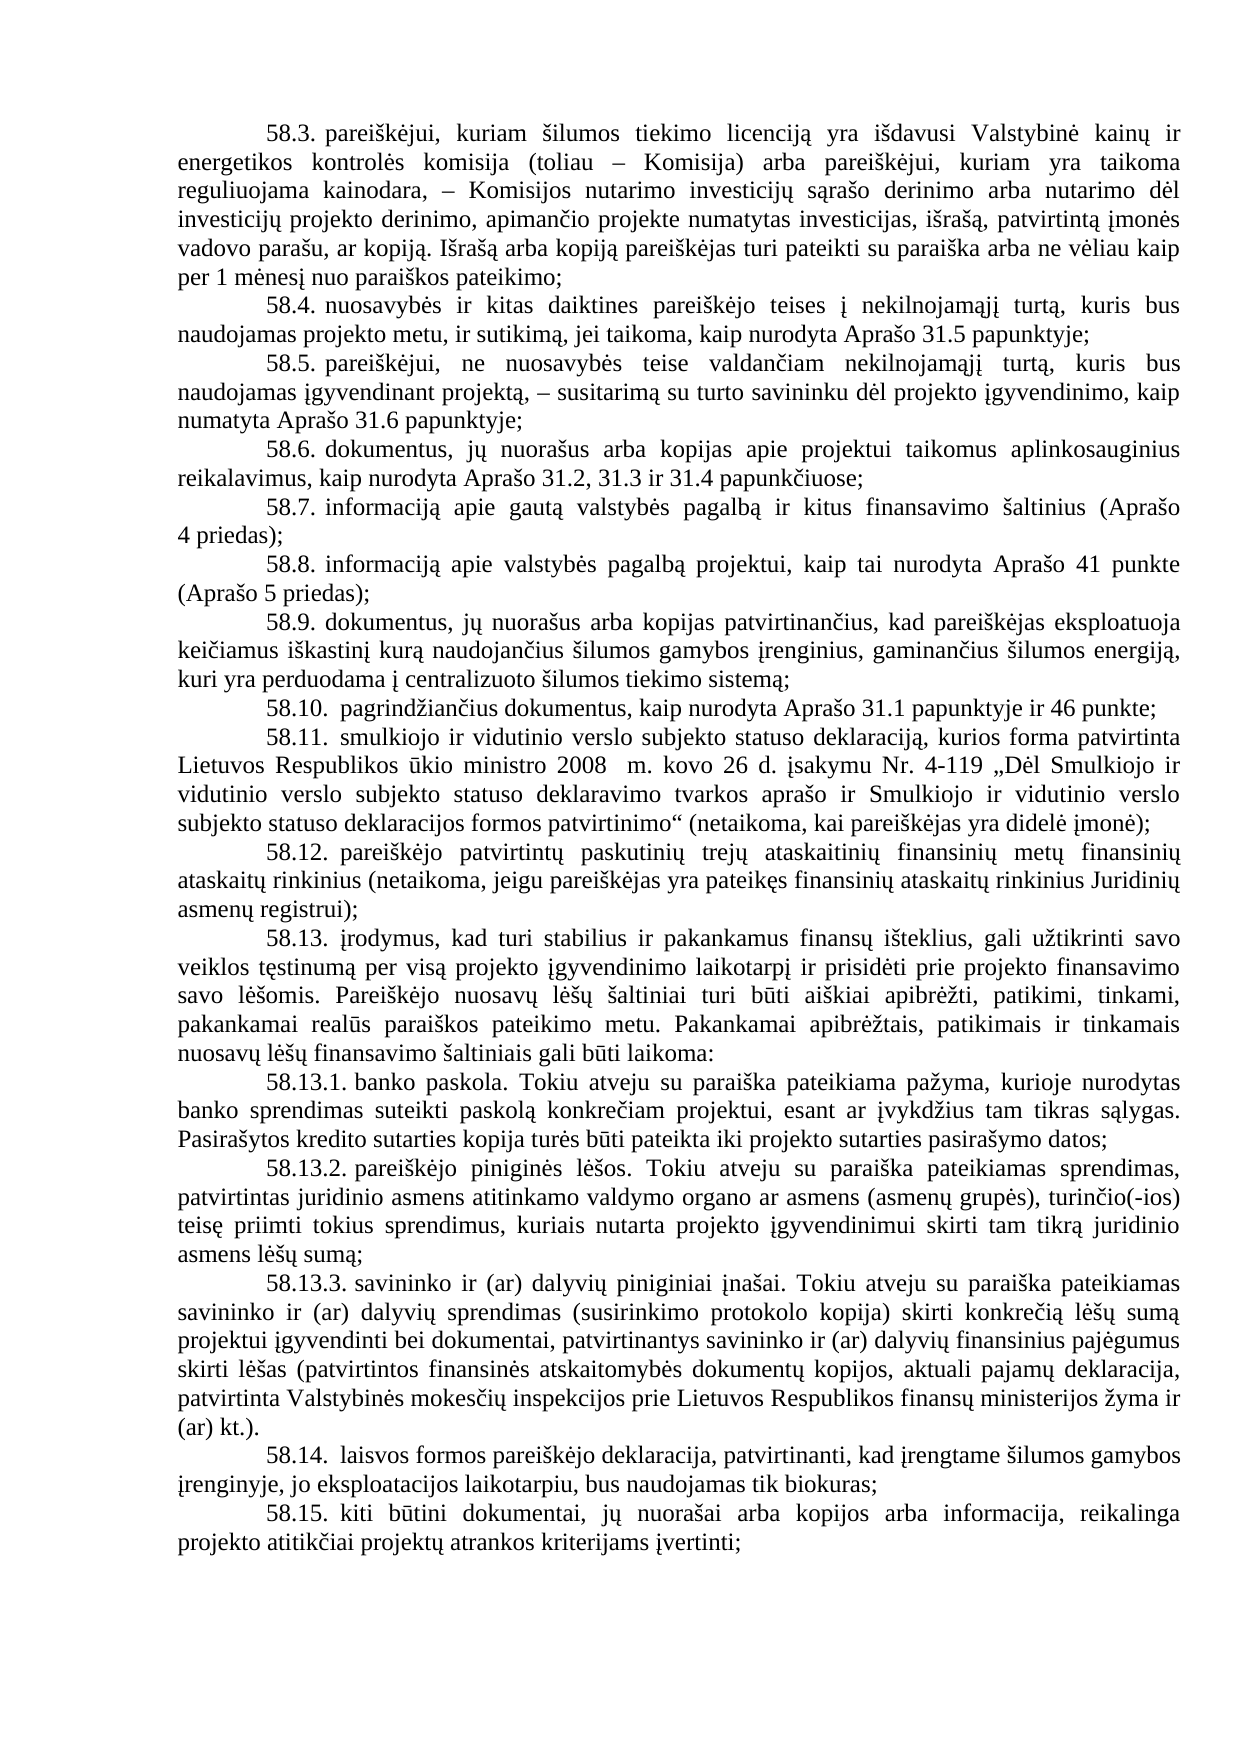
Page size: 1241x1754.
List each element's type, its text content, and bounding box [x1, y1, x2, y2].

text 58.11. smulkiojo ir vidutinio verslo subjekto statuso deklaraciją, kurios forma patvirtinta Lietuvos Respublikos ūkio ministro 2008 m. kovo 26 d. įsakymu Nr. 4-119 „Dėl Smulkiojo ir vidutinio verslo subjekto statuso deklaravimo tvarkos aprašo ir Smulkiojo ir vidutinio verslo subjekto statuso deklaracijos formos patvirtinimo“ (netaikoma, kai pareiškėjas yra didelė įmonė); [177, 722, 1181, 837]
text 58.9. dokumentus, jų nuorašus arba kopijas patvirtinančius, kad pareiškėjas eksploatuoja keičiamus iškastinį kurą naudojančius šilumos gamybos įrenginius, gaminančius šilumos energiją, kuri yra perduodama į centralizuoto šilumos tiekimo sistemą; [177, 607, 1181, 693]
text 58.7. informaciją apie gautą valstybės pagalbą ir kitus finansavimo šaltinius (Aprašo 4 priedas); [177, 492, 1181, 549]
text 58.13.2. pareiškėjo piniginės lėšos. Tokiu atveju su paraiška pateikiamas sprendimas, patvirtintas juridinio asmens atitinkamo valdymo organo ar asmens (asmenų grupės), turinčio(-ios) teisę priimti tokius sprendimus, kuriais nutarta projekto įgyvendinimui skirti tam tikrą juridinio asmens lėšų sumą; [177, 1153, 1181, 1268]
text 58.13.3. savininko ir (ar) dalyvių piniginiai įnašai. Tokiu atveju su paraiška pateikiamas savininko ir (ar) dalyvių sprendimas (susirinkimo protokolo kopija) skirti konkrečią lėšų sumą projektui įgyvendinti bei dokumentai, patvirtinantys savininko ir (ar) dalyvių finansinius pajėgumus skirti lėšas (patvirtintos finansinės atskaitomybės dokumentų kopijos, aktuali pajamų deklaracija, patvirtinta Valstybinės mokesčių inspekcijos prie Lietuvos Respublikos finansų ministerijos žyma ir (ar) kt.). [177, 1268, 1181, 1441]
text 58.4. nuosavybės ir kitas daiktines pareiškėjo teises į nekilnojamąjį turtą, kuris bus naudojamas projekto metu, ir sutikimą, jei taikoma, kaip nurodyta Aprašo 31.5 papunktyje; [177, 291, 1181, 348]
text 58.3. pareiškėjui, kuriam šilumos tiekimo licenciją yra išdavusi Valstybinė kainų ir energetikos kontrolės komisija (toliau – Komisija) arba pareiškėjui, kuriam yra taikoma reguliuojama kainodara, – Komisijos nutarimo investicijų sąrašo derinimo arba nutarimo dėl investicijų projekto derinimo, apimančio projekte numatytas investicijas, išrašą, patvirtintą įmonės vadovo parašu, ar kopiją. Išrašą arba kopiją pareiškėjas turi pateikti su paraiška arba ne vėliau kaip per 1 mėnesį nuo paraiškos pateikimo; [177, 118, 1181, 291]
text 58.15. kiti būtini dokumentai, jų nuorašai arba kopijos arba informacija, reikalinga projekto atitikčiai projektų atrankos kriterijams įvertinti; [177, 1498, 1181, 1556]
text 58.8. informaciją apie valstybės pagalbą projektui, kaip tai nurodyta Aprašo 41 punkte (Aprašo 5 priedas); [177, 549, 1181, 607]
text 58.5. pareiškėjui, ne nuosavybės teise valdančiam nekilnojamąjį turtą, kuris bus naudojamas įgyvendinant projektą, – susitarimą su turto savininku dėl projekto įgyvendinimo, kaip numatyta Aprašo 31.6 papunktyje; [177, 348, 1181, 434]
text 58.13.1. banko paskola. Tokiu atveju su paraiška pateikiama pažyma, kurioje nurodytas banko sprendimas suteikti paskolą konkrečiam projektui, esant ar įvykdžius tam tikras sąlygas. Pasirašytos kredito sutarties kopija turės būti pateikta iki projekto sutarties pasirašymo datos; [177, 1067, 1181, 1153]
text 58.6. dokumentus, jų nuorašus arba kopijas apie projektui taikomus aplinkosauginius reikalavimus, kaip nurodyta Aprašo 31.2, 31.3 ir 31.4 papunkčiuose; [177, 434, 1181, 492]
text 58.10. pagrindžiančius dokumentus, kaip nurodyta Aprašo 31.1 papunktyje ir 46 punkte; [177, 693, 1181, 722]
text 58.13. įrodymus, kad turi stabilius ir pakankamus finansų išteklius, gali užtikrinti savo veiklos tęstinumą per visą projekto įgyvendinimo laikotarpį ir prisidėti prie projekto finansavimo savo lėšomis. Pareiškėjo nuosavų lėšų šaltiniai turi būti aiškiai apibrėžti, patikimi, tinkami, pakankamai realūs paraiškos pateikimo metu. Pakankamai apibrėžtais, patikimais ir tinkamais nuosavų lėšų finansavimo šaltiniais gali būti laikoma: [177, 923, 1181, 1067]
text 58.12. pareiškėjo patvirtintų paskutinių trejų ataskaitinių finansinių metų finansinių ataskaitų rinkinius (netaikoma, jeigu pareiškėjas yra pateikęs finansinių ataskaitų rinkinius Juridinių asmenų registrui); [177, 837, 1181, 923]
text 58.14. laisvos formos pareiškėjo deklaracija, patvirtinanti, kad įrengtame šilumos gamybos įrenginyje, jo eksploatacijos laikotarpiu, bus naudojamas tik biokuras; [177, 1441, 1181, 1498]
